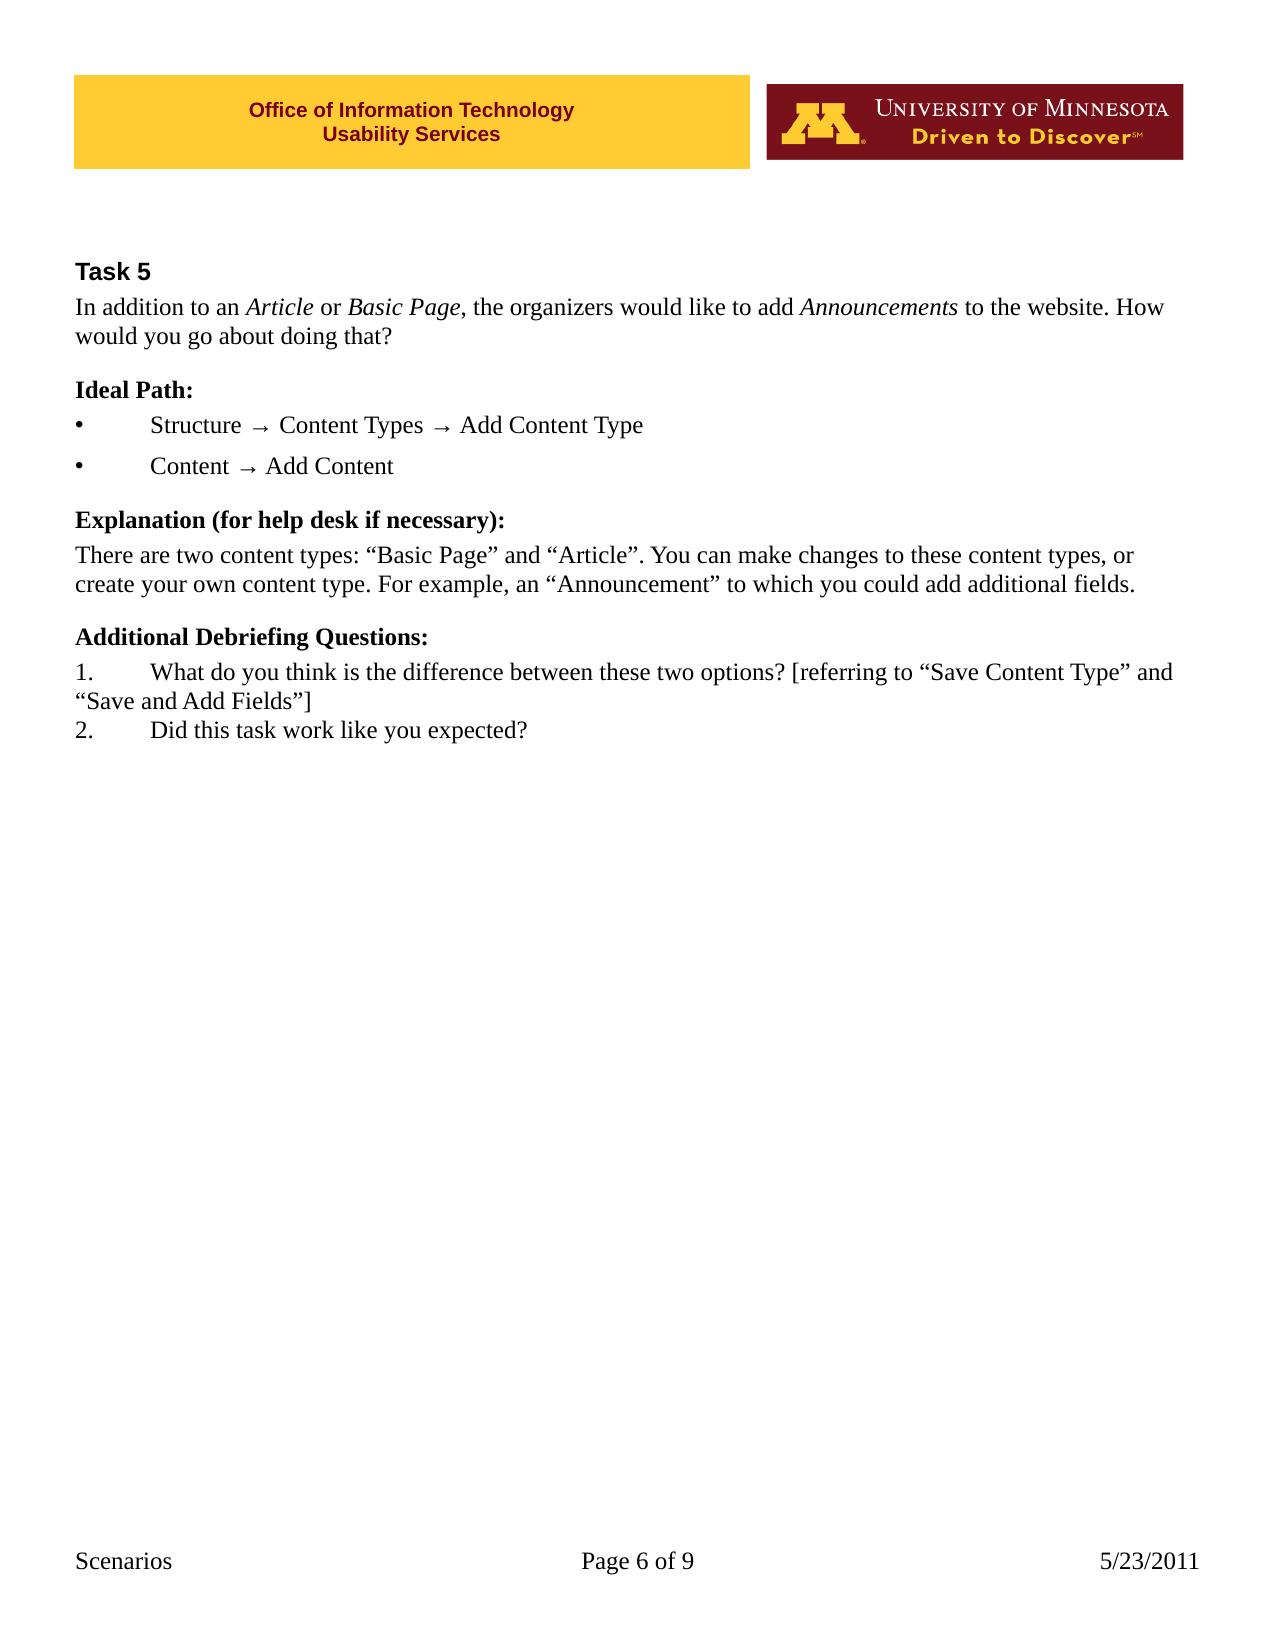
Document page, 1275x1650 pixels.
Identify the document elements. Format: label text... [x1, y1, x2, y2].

subtitle Ideal Path: [75, 375, 1200, 404]
list Content → Add Content [75, 451, 1200, 480]
list Did this task work like you expected? [75, 715, 1200, 744]
subtitle Explanation (for help desk if necessary): [75, 505, 1200, 534]
text In addition to an Article or Basic Page, the organizers would like to add Announcements to the website. How would you go about doing that? [75, 292, 1200, 350]
subtitle Task 5 [75, 257, 1200, 286]
list What do you think is the difference between these two options? [referring to “Save Content Type” and “Save and Add Fields”] [75, 657, 1200, 715]
subtitle Additional Debriefing Questions: [75, 622, 1200, 651]
list Structure → Content Types → Add Content Type [75, 410, 1200, 439]
picture [766, 84, 1184, 160]
text There are two content types: “Basic Page” and “Article”. You can make changes to these content types, or create your own content type. For example, an “Announcement” to which you could add additional fields. [75, 540, 1200, 597]
